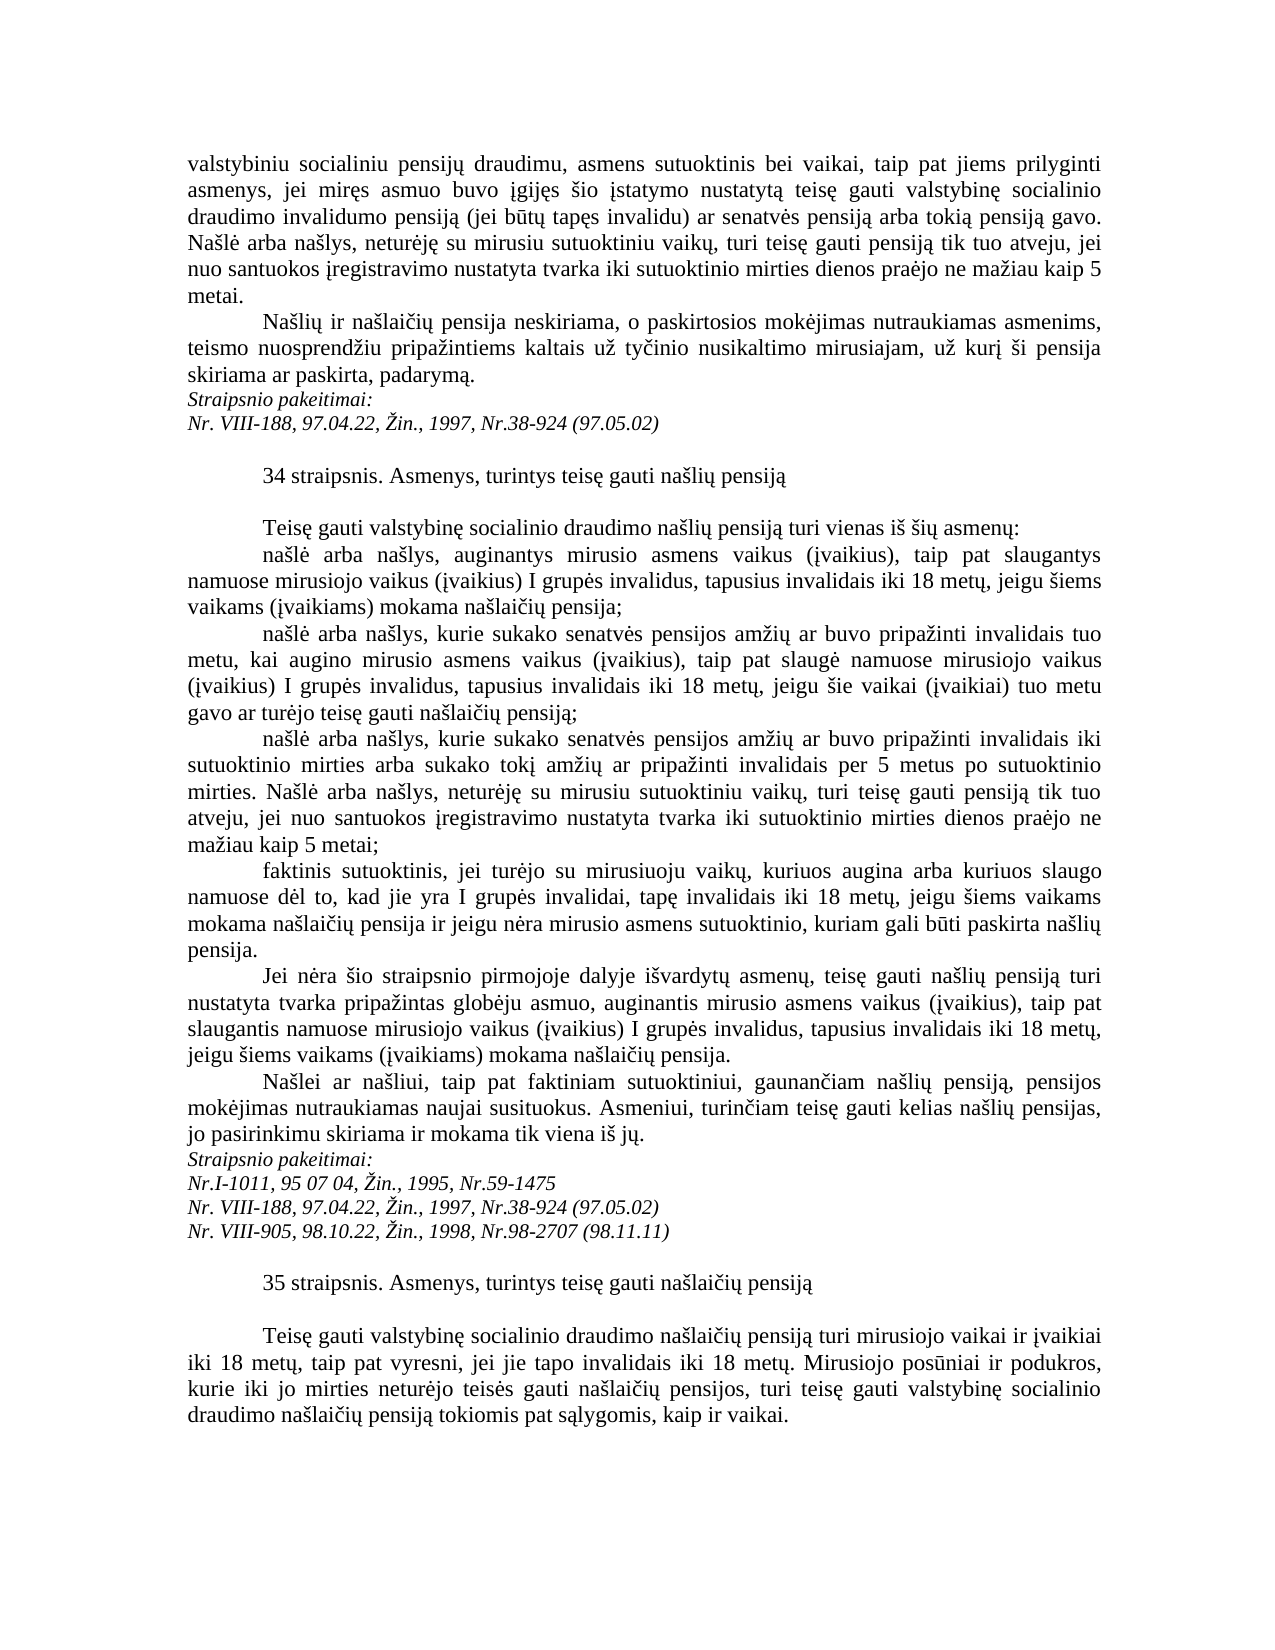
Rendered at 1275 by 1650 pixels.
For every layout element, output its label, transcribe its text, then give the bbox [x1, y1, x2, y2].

text Jei nėra šio straipsnio pirmojoje dalyje išvardytų asmenų, teisę gauti našlių pensiją turi nustatyta tvarka pripažintas globėju asmuo, auginantis mirusio asmens vaikus (įvaikius), taip pat slaugantis namuose mirusiojo vaikus (įvaikius) I grupės invalidus, tapusius invalidais iki 18 metų, jeigu šiems vaikams (įvaikiams) mokama našlaičių pensija. [187, 962, 1103, 1068]
text Nr. VIII-188, 97.04.22, Žin., 1997, Nr.38-924 (97.05.02) [187, 411, 1103, 435]
text Straipsnio pakeitimai: [187, 387, 1103, 411]
text Našlių ir našlaičių pensija neskiriama, o paskirtosios mokėjimas nutraukiamas asmenims, teismo nuosprendžiu pripažintiems kaltais už tyčinio nusikaltimo mirusiajam, už kurį ši pensija skiriama ar paskirta, padarymą. [187, 308, 1103, 387]
text faktinis sutuoktinis, jei turėjo su mirusiuoju vaikų, kuriuos augina arba kuriuos slaugo namuose dėl to, kad jie yra I grupės invalidai, tapę invalidais iki 18 metų, jeigu šiems vaikams mokama našlaičių pensija ir jeigu nėra mirusio asmens sutuoktinio, kuriam gali būti paskirta našlių pensija. [187, 857, 1103, 962]
text 35 straipsnis. Asmenys, turintys teisę gauti našlaičių pensiją [187, 1269, 1103, 1296]
text Nr. VIII-905, 98.10.22, Žin., 1998, Nr.98-2707 (98.11.11) [187, 1219, 1103, 1243]
text 34 straipsnis. Asmenys, turintys teisę gauti našlių pensiją [187, 462, 1103, 488]
text valstybiniu socialiniu pensijų draudimu, asmens sutuoktinis bei vaikai, taip pat jiems prilyginti asmenys, jei miręs asmuo buvo įgijęs šio įstatymo nustatytą teisę gauti valstybinę socialinio draudimo invalidumo pensiją (jei būtų tapęs invalidu) ar senatvės pensiją arba tokią pensiją gavo. Našlė arba našlys, neturėję su mirusiu sutuoktiniu vaikų, turi teisę gauti pensiją tik tuo atveju, jei nuo santuokos įregistravimo nustatyta tvarka iki sutuoktinio mirties dienos praėjo ne mažiau kaip 5 metai. [187, 150, 1103, 308]
text Nr. VIII-188, 97.04.22, Žin., 1997, Nr.38-924 (97.05.02) [187, 1195, 1103, 1219]
text našlė arba našlys, kurie sukako senatvės pensijos amžių ar buvo pripažinti invalidais iki sutuoktinio mirties arba sukako tokį amžių ar pripažinti invalidais per 5 metus po sutuoktinio mirties. Našlė arba našlys, neturėję su mirusiu sutuoktiniu vaikų, turi teisę gauti pensiją tik tuo atveju, jei nuo santuokos įregistravimo nustatyta tvarka iki sutuoktinio mirties dienos praėjo ne mažiau kaip 5 metai; [187, 725, 1103, 857]
text Nr.I-1011, 95 07 04, Žin., 1995, Nr.59-1475 [187, 1171, 1103, 1195]
text Teisę gauti valstybinę socialinio draudimo našlaičių pensiją turi mirusiojo vaikai ir įvaikiai iki 18 metų, taip pat vyresni, jei jie tapo invalidais iki 18 metų. Mirusiojo posūniai ir podukros, kurie iki jo mirties neturėjo teisės gauti našlaičių pensijos, turi teisę gauti valstybinę socialinio draudimo našlaičių pensiją tokiomis pat sąlygomis, kaip ir vaikai. [187, 1322, 1103, 1428]
text našlė arba našlys, auginantys mirusio asmens vaikus (įvaikius), taip pat slaugantys namuose mirusiojo vaikus (įvaikius) I grupės invalidus, tapusius invalidais iki 18 metų, jeigu šiems vaikams (įvaikiams) mokama našlaičių pensija; [187, 541, 1103, 620]
text Straipsnio pakeitimai: [187, 1147, 1103, 1171]
text Teisę gauti valstybinę socialinio draudimo našlių pensiją turi vienas iš šių asmenų: [187, 514, 1103, 541]
text Našlei ar našliui, taip pat faktiniam sutuoktiniui, gaunančiam našlių pensiją, pensijos mokėjimas nutraukiamas naujai susituokus. Asmeniui, turinčiam teisę gauti kelias našlių pensijas, jo pasirinkimu skiriama ir mokama tik viena iš jų. [187, 1068, 1103, 1147]
text našlė arba našlys, kurie sukako senatvės pensijos amžių ar buvo pripažinti invalidais tuo metu, kai augino mirusio asmens vaikus (įvaikius), taip pat slaugė namuose mirusiojo vaikus (įvaikius) I grupės invalidus, tapusius invalidais iki 18 metų, jeigu šie vaikai (įvaikiai) tuo metu gavo ar turėjo teisę gauti našlaičių pensiją; [187, 620, 1103, 725]
